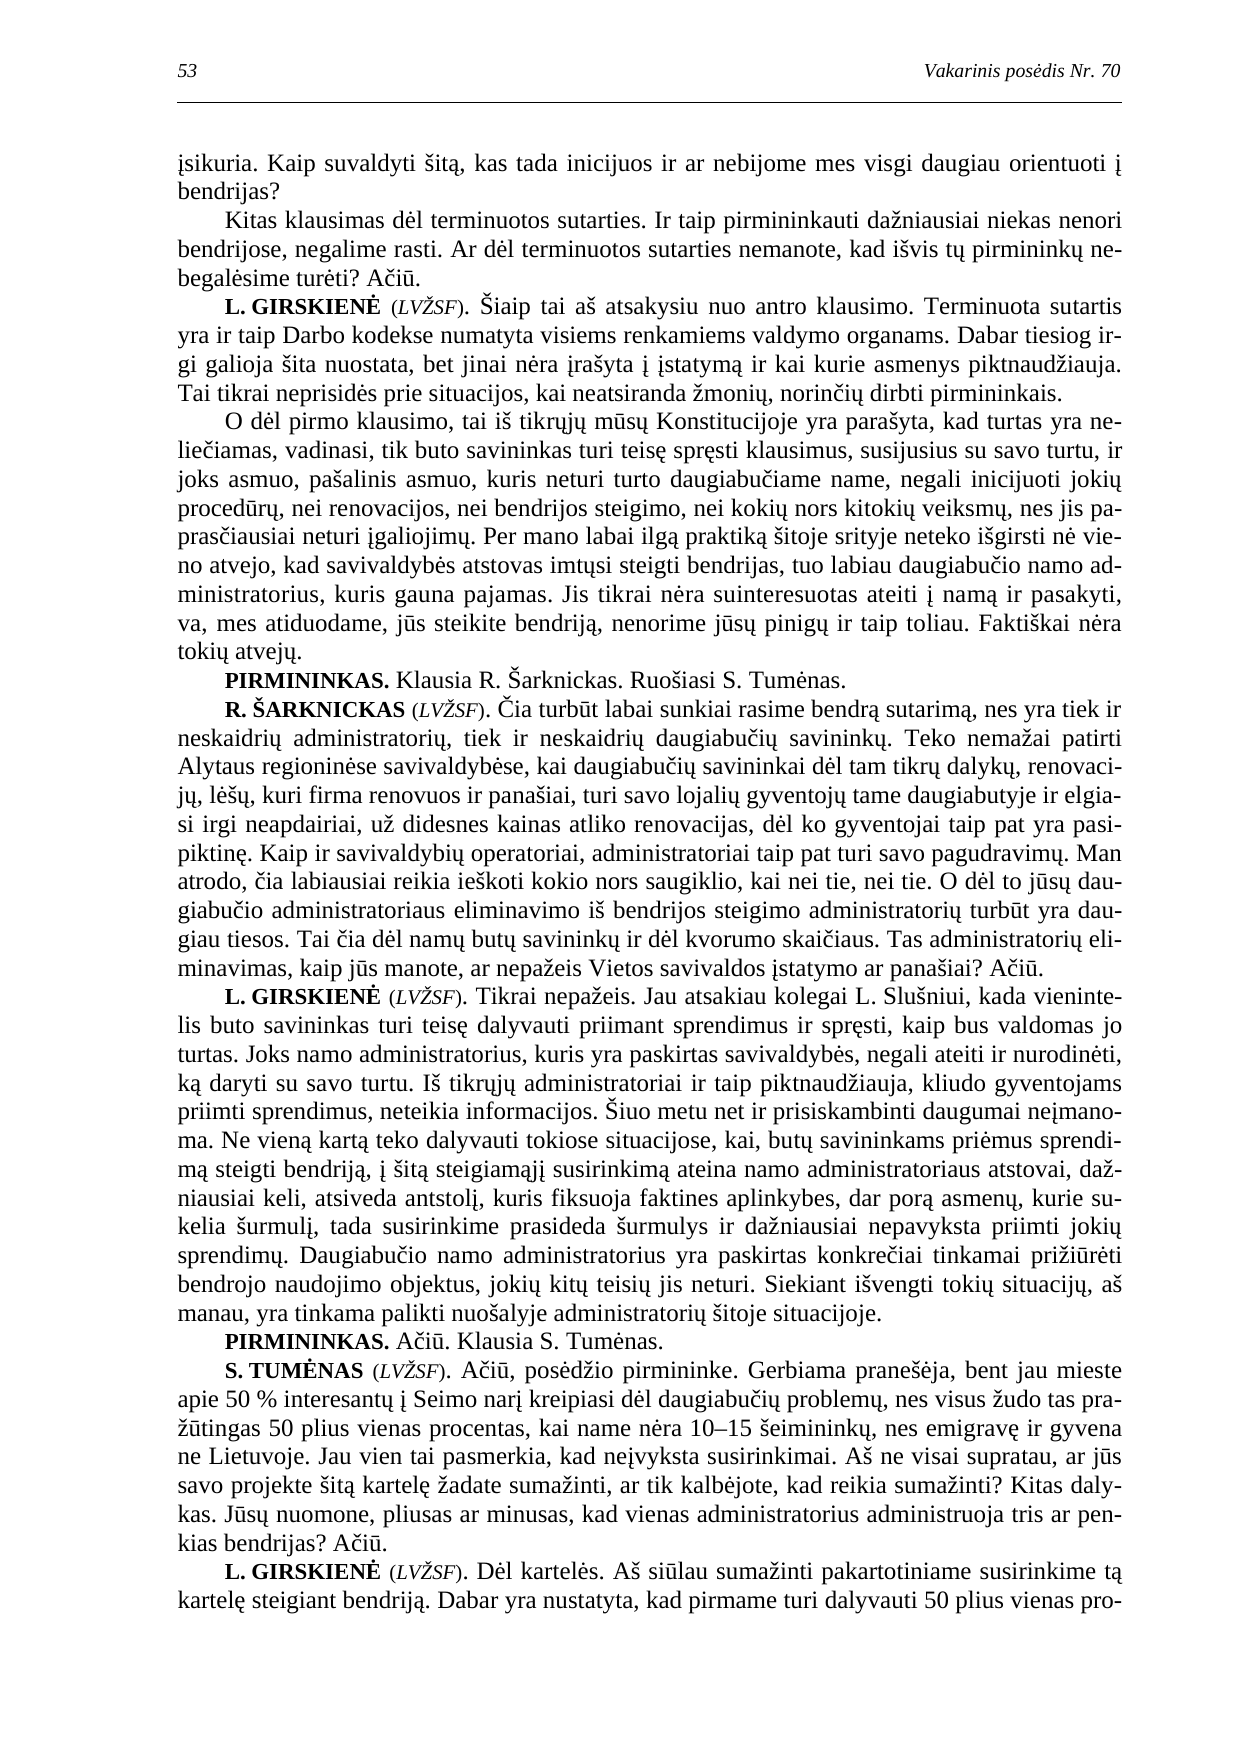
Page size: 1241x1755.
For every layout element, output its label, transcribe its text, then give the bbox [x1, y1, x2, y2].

text įsi­ku­ria. Kaip su­val­dy­ti ši­tą, kas ta­da ini­ci­juos ir ar ne­bi­jo­me mes vis­gi dau­giau orien­tuo­ti į ben­dri­jas? [177, 148, 1122, 205]
text R. ŠARKNICKAS (LVŽSF). Čia tur­būt la­bai sun­kiai ra­si­me ben­drą su­ta­ri­mą, nes yra tiek ir ne­skaid­rių ad­mi­nist­ra­to­rių, tiek ir ne­skaid­rių dau­gia­bu­čių sa­vi­nin­kų. Te­ko ne­ma­žai pa­tir­ti Aly­taus re­gio­ni­nė­se sa­vi­val­dy­bė­se, kai dau­gia­bu­čių sa­vi­nin­kai dėl tam tik­rų da­ly­kų, re­no­va­ci­jų, lė­šų, ku­ri fir­ma re­no­vuos ir pa­na­šiai, tu­ri sa­vo lo­ja­lių gy­ven­to­jų ta­me dau­gia­bu­ty­je ir el­gia­si ir­gi ne­ap­dai­riai, už di­des­nes kai­nas at­li­ko re­no­va­ci­jas, dėl ko gy­ven­to­jai taip pat yra pa­si­pik­ti­nę. Kaip ir sa­vi­val­dy­bių ope­ra­to­riai, ad­mi­nist­ra­to­riai taip pat tu­ri sa­vo pa­gud­ra­vi­mų. Man at­ro­do, čia la­biau­siai rei­kia ieš­ko­ti ko­kio nors sau­gik­lio, kai nei tie, nei tie. O dėl to jū­sų dau­gia­bu­čio ad­mi­nist­ra­to­riaus ­eli­mi­na­vi­mo iš ben­dri­jos stei­gi­mo ad­mi­nist­ra­to­rių tur­būt yra dau­giau tie­sos. Tai čia dėl na­mų bu­tų sa­vi­nin­kų ir dėl kvo­ru­mo skai­čiaus. Tas ad­mi­nist­ra­to­rių ­eli­mi­na­vi­mas, kaip jūs ma­no­te, ar ne­pa­žeis Vie­tos sa­vi­val­dos įsta­ty­mo ar pa­na­šiai? Ačiū. [177, 694, 1122, 981]
text S. TUMĖNAS (LVŽSF). Ačiū, po­sė­džio pir­mi­nin­ke. Ger­bia­ma pra­ne­šė­ja, bent jau mies­te apie 50 % in­te­re­san­tų į Sei­mo na­rį krei­pia­si dėl dau­gia­bu­čių pro­ble­mų, nes vi­sus žu­do tas pra­žū­tin­gas 50 plius vie­nas pro­cen­tas, kai na­me nė­ra 10–15 šei­mi­nin­kų, nes emig­ra­vę ir gy­ve­na ne Lie­tu­vo­je. Jau vien tai pa­smer­kia, kad ne­įvyks­ta su­si­rin­ki­mai. Aš ne vi­sai su­pra­tau, ar jūs sa­vo pro­jek­te ši­tą kar­te­lę ža­da­te su­ma­žin­ti, ar tik kal­bė­jo­te, kad rei­kia su­ma­žin­ti? Ki­tas da­ly­kas. Jū­sų nuo­mo­ne, pliu­sas ar mi­nu­sas, kad vie­nas ad­mi­nist­ra­to­rius ad­mi­nist­ruo­ja tris ar pen­kias ben­dri­jas? Ačiū. [177, 1355, 1122, 1556]
text PIRMININKAS. Ačiū. Klau­sia S. Tu­mė­nas. [177, 1326, 1122, 1355]
text O dėl pir­mo klau­si­mo, tai iš tik­rų­jų mū­sų Kon­sti­tu­ci­jo­je yra pa­ra­šy­ta, kad tur­tas yra ne­lie­čia­mas, va­di­na­si, tik bu­to sa­vi­nin­kas tu­ri tei­sę spręs­ti klau­si­mus, su­si­ju­sius su sa­vo tur­tu, ir joks as­muo, pa­ša­li­nis as­muo, ku­ris ne­tu­ri tur­to dau­gia­bu­čia­me na­me, ne­ga­li ini­ci­juo­ti jo­kių pro­ce­dū­rų, nei re­no­va­ci­jos, nei ben­dri­jos stei­gi­mo, nei ko­kių nors ki­to­kių veiks­mų, nes jis pa­pras­čiau­siai ne­tu­ri įga­lio­ji­mų. Per ma­no la­bai il­gą prak­ti­ką ši­to­je sri­ty­je ne­te­ko iš­girs­ti nė vie­no at­ve­jo, kad sa­vi­val­dy­bės at­sto­vas im­tų­si steig­ti ben­dri­jas, tuo la­biau dau­gia­bu­čio na­mo ad­mi­nist­ra­to­rius, ku­ris gau­na pa­ja­mas. Jis tik­rai nė­ra su­in­te­re­suo­tas at­ei­ti į na­mą ir pa­sa­ky­ti, va, mes ati­duo­da­me, jūs stei­ki­te ben­dri­ją, ne­no­ri­me jū­sų pi­ni­gų ir taip to­liau. Fak­tiš­kai nė­ra to­kių at­ve­jų. [177, 406, 1122, 665]
text L. GIRSKIENĖ (LVŽSF). Šiaip tai aš at­sa­ky­siu nuo an­tro klau­si­mo. Ter­mi­nuo­ta su­tar­tis yra ir taip Dar­bo ko­dek­se nu­ma­ty­ta vi­siems ren­ka­miems val­dy­mo or­ga­nams. Da­bar tie­siog ir­gi ga­lio­ja ši­ta nuo­sta­ta, bet ji­nai nė­ra įra­šy­ta į įsta­ty­mą ir kai ku­rie as­me­nys pik­tnau­džiau­ja. Tai tik­rai ne­pri­si­dės prie si­tu­a­ci­jos, kai ne­at­si­ran­da žmo­nių, no­rin­čių dirb­ti pir­mi­nin­kais. [177, 291, 1122, 406]
text L. GIRSKIENĖ (LVŽSF). Dėl kar­te­lės. Aš siū­lau su­ma­žin­ti pa­kar­to­ti­nia­me su­si­rin­ki­me tą kar­te­lę stei­giant ben­dri­ją. Da­bar yra nu­sta­ty­ta, kad pir­ma­me tu­ri da­ly­vau­ti 50 plius vie­nas pro­ [177, 1556, 1122, 1614]
text PIRMININKAS. Klau­sia R. Šar­knic­kas. Ruo­šia­si S. Tu­mė­nas. [177, 665, 1122, 694]
text L. GIRSKIENĖ (LVŽSF). Tik­rai ne­pa­žeis. Jau at­sa­kiau ko­le­gai L. Sluš­niui, ka­da vie­nin­te­lis bu­to sa­vi­nin­kas tu­ri tei­sę da­ly­vau­ti pri­imant spren­di­mus ir spręs­ti, kaip bus val­do­mas jo tur­tas. Joks na­mo ad­mi­nist­ra­to­rius, ku­ris yra pa­skir­tas sa­vi­val­dy­bės, ne­ga­li at­ei­ti ir nu­ro­di­nė­ti, ką da­ry­ti su sa­vo tur­tu. Iš tik­rų­jų ad­mi­nist­ra­to­riai ir taip pik­tnau­džiau­ja, kliu­do gy­ven­to­jams pri­im­ti spren­di­mus, ne­tei­kia in­for­ma­ci­jos. Šiuo me­tu net ir pri­sis­kam­bin­ti dau­gu­mai ne­įma­no­ma. Ne vie­ną kar­tą te­ko da­ly­vau­ti to­kio­se si­tu­a­ci­jo­se, kai, bu­tų sa­vi­nin­kams pri­ėmus spren­di­mą steig­ti ben­dri­ją, į ši­tą stei­gia­mą­jį su­si­rin­ki­mą at­ei­na na­mo ad­mi­nist­ra­to­riaus at­sto­vai, daž­niau­siai ke­li, at­si­ve­da ant­sto­lį, ku­ris fik­suo­ja fak­ti­nes ap­lin­ky­bes, dar po­rą as­me­nų, ku­rie su­ke­lia šur­mu­lį, ta­da su­si­rin­ki­me pra­si­de­da šur­mu­lys ir daž­niau­siai ne­pa­vyks­ta pri­im­ti jo­kių spren­di­mų. Dau­gia­bu­čio na­mo ad­mi­nist­ra­to­rius yra pa­skir­tas kon­kre­čiai tin­ka­mai pri­žiū­rė­ti ben­dro­jo nau­do­ji­mo ob­jek­tus, jo­kių ki­tų tei­sių jis ne­tu­ri. Sie­kiant iš­veng­ti to­kių si­tu­a­ci­jų, aš ma­nau, yra tin­ka­ma pa­lik­ti nuo­ša­ly­je ad­mi­nist­ra­to­rių ši­to­je si­tu­a­ci­jo­je. [177, 981, 1122, 1326]
text Ki­tas klau­si­mas dėl ter­mi­nuo­tos su­tar­ties. Ir taip pir­mi­nin­kau­ti daž­niau­siai nie­kas ne­no­ri ben­dri­jo­se, ne­ga­li­me ras­ti. Ar dėl ter­mi­nuo­tos su­tar­ties ne­ma­no­te, kad iš­vis tų pir­mi­nin­kų ne­be­ga­lė­si­me tu­rė­ti? Ačiū. [177, 205, 1122, 291]
